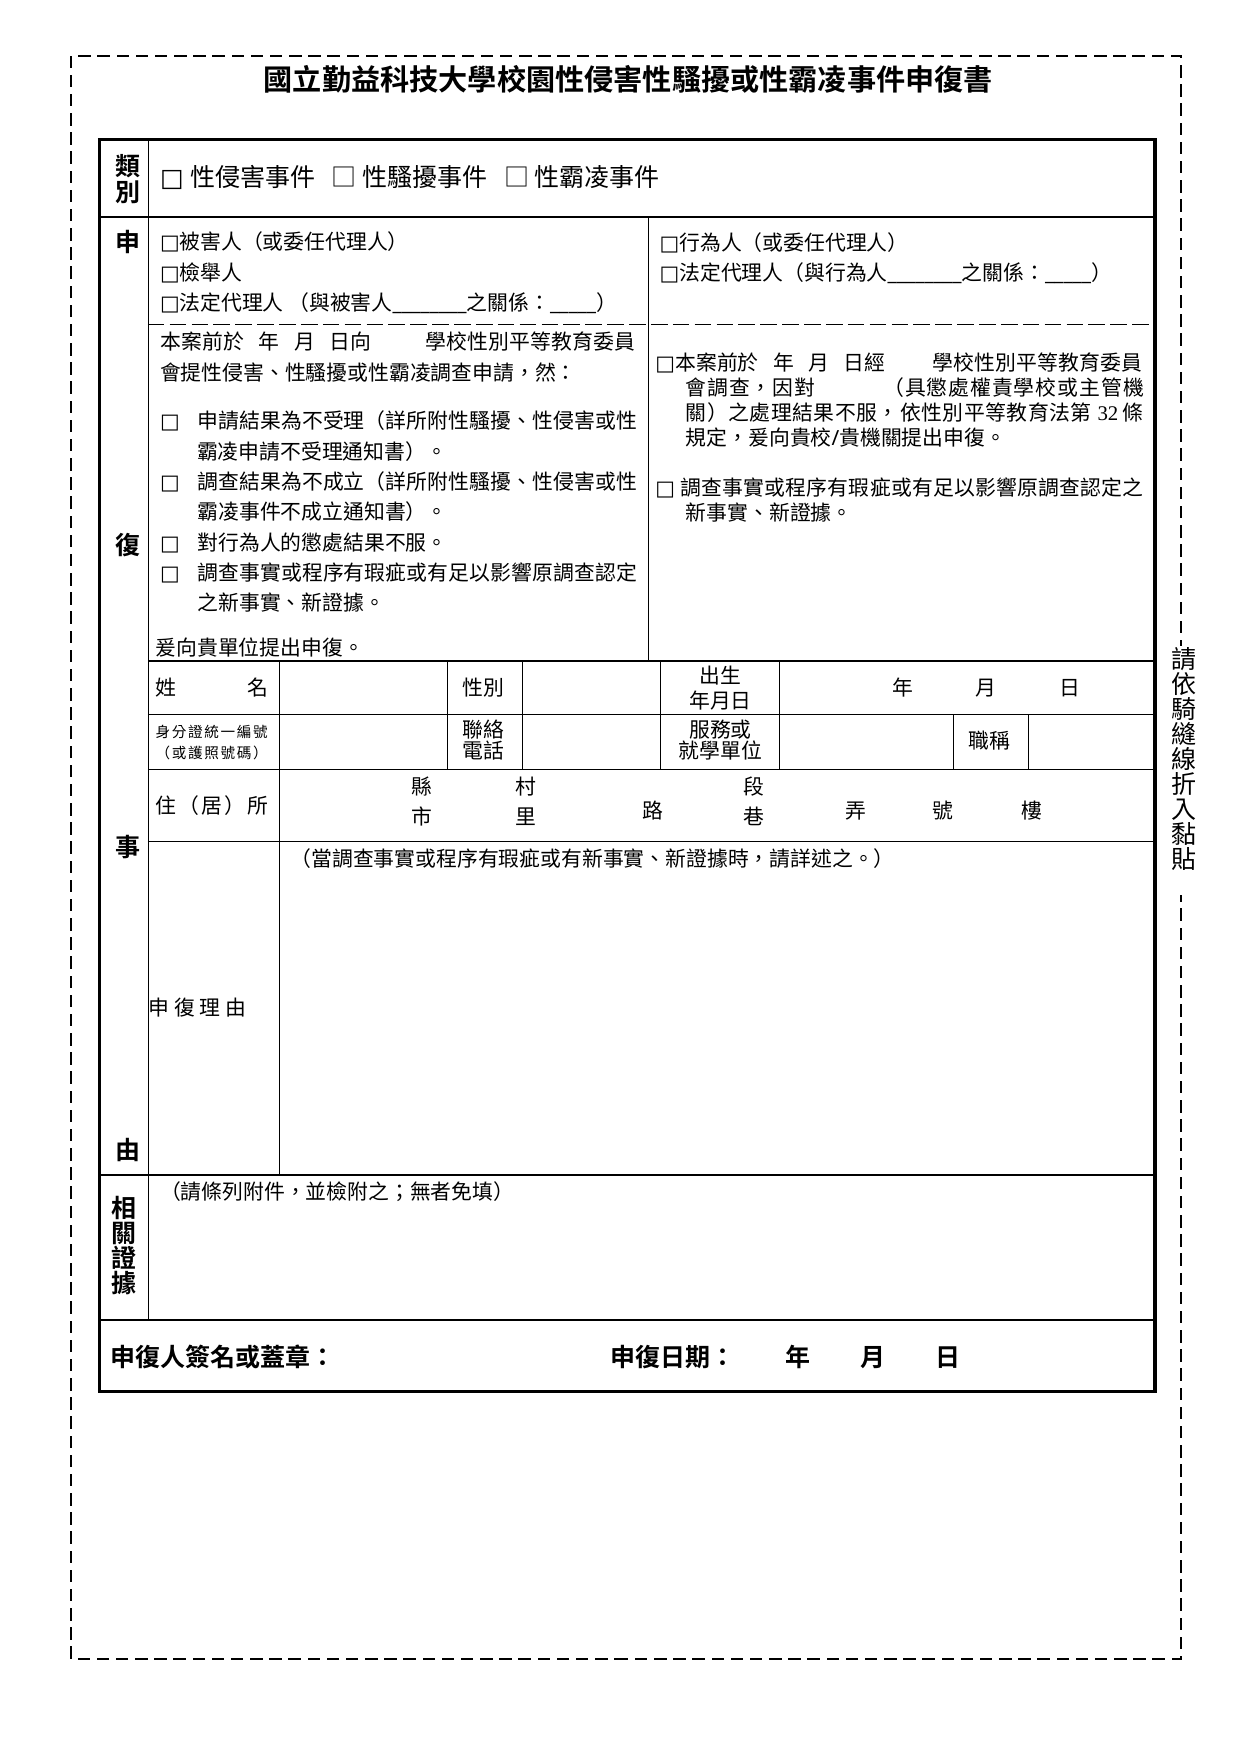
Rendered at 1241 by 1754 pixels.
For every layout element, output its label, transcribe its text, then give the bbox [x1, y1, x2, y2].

table_cell 年 月 日 [780, 662, 1153, 714]
table_cell □行為人（或委任代理人） □法定代理人（與行為人________之關係：_____） [649, 218, 1153, 324]
text 國立勤益科技大學校園性侵害性騷擾或性霸凌事件申復書 [112, 56, 1144, 98]
table_cell □本案前於 年 月 日經 學校性別平等教育委員會調查，因對 （具懲處權責學校或主管機關）之處理結果不服，依性別平等教育法第32條規定，爰向貴校/貴機關提出申復。 □ 調查事實或程序有瑕疵或有足以影響原調查認定之新事實、新證據。 [649, 324, 1153, 660]
table_cell 服務或 就學單位 [661, 715, 779, 768]
table_cell 性別 [448, 662, 522, 714]
table_cell [523, 715, 660, 768]
table_cell 縣市 村里 路 段巷 弄 號 樓 [280, 770, 1153, 841]
table_cell 申復人簽名或蓋章： 申復日期： 年 月 日 [101, 1321, 1153, 1390]
table_cell 住（居）所 [149, 770, 279, 841]
table_cell [780, 715, 953, 768]
table_cell 職稱 [954, 715, 1028, 768]
table_cell □本案前於 年 月 日經 學校性別平等教育委員會調查，因對 （具懲處權責學校或主管機關）之處理結果不服，依性別平等教育法第32條規定，爰向貴校/貴機關提出申復。 □ 調查事實或程序有瑕疵或有足以影響原調查認定之新事實、新證據。 [1165, 646, 1209, 895]
table_header 類別 [101, 141, 148, 216]
table_cell 本案前於 年 月 日向 學校性別平等教育委員會提性侵害、性騷擾或性霸凌調查申請，然： 申請結果為不受理（詳所附性騷擾、性侵害或性霸凌申請不受理通知書）。 調查結果為不成立（詳所附性騷擾、性侵害或性霸凌事件不成立通知書）。 對行為人的懲處結果不服。 調查事實或程序有瑕疵或有足以影響原調查認定之新事實、新證據。 爰向貴單位提出申復。 [149, 324, 648, 660]
table_cell [280, 662, 447, 714]
table_cell 聯絡電話 [448, 715, 522, 768]
table_cell 出生 年月日 [661, 662, 779, 714]
table_cell 相關證據 [101, 1176, 148, 1319]
table_cell （請條列附件，並檢附之；無者免填） [149, 1176, 1153, 1319]
table_cell □被害人（或委任代理人） □檢舉人 □法定代理人 （與被害人________之關係：_____） [149, 218, 648, 324]
table_cell [280, 715, 447, 768]
table_cell 姓名 [149, 662, 279, 714]
table_cell 申復事由 [101, 218, 148, 1174]
table_cell 申 復 理 由 [149, 842, 279, 1174]
table_header □ 性侵害事件 □ 性騷擾事件 □ 性霸凌事件 [149, 141, 1153, 216]
table_cell [1029, 715, 1153, 768]
table_cell （當調查事實或程序有瑕疵或有新事實、新證據時，請詳述之。） [280, 842, 1153, 1174]
table_cell 身分證統一編號（或護照號碼） [149, 715, 279, 768]
table_cell [523, 662, 660, 714]
